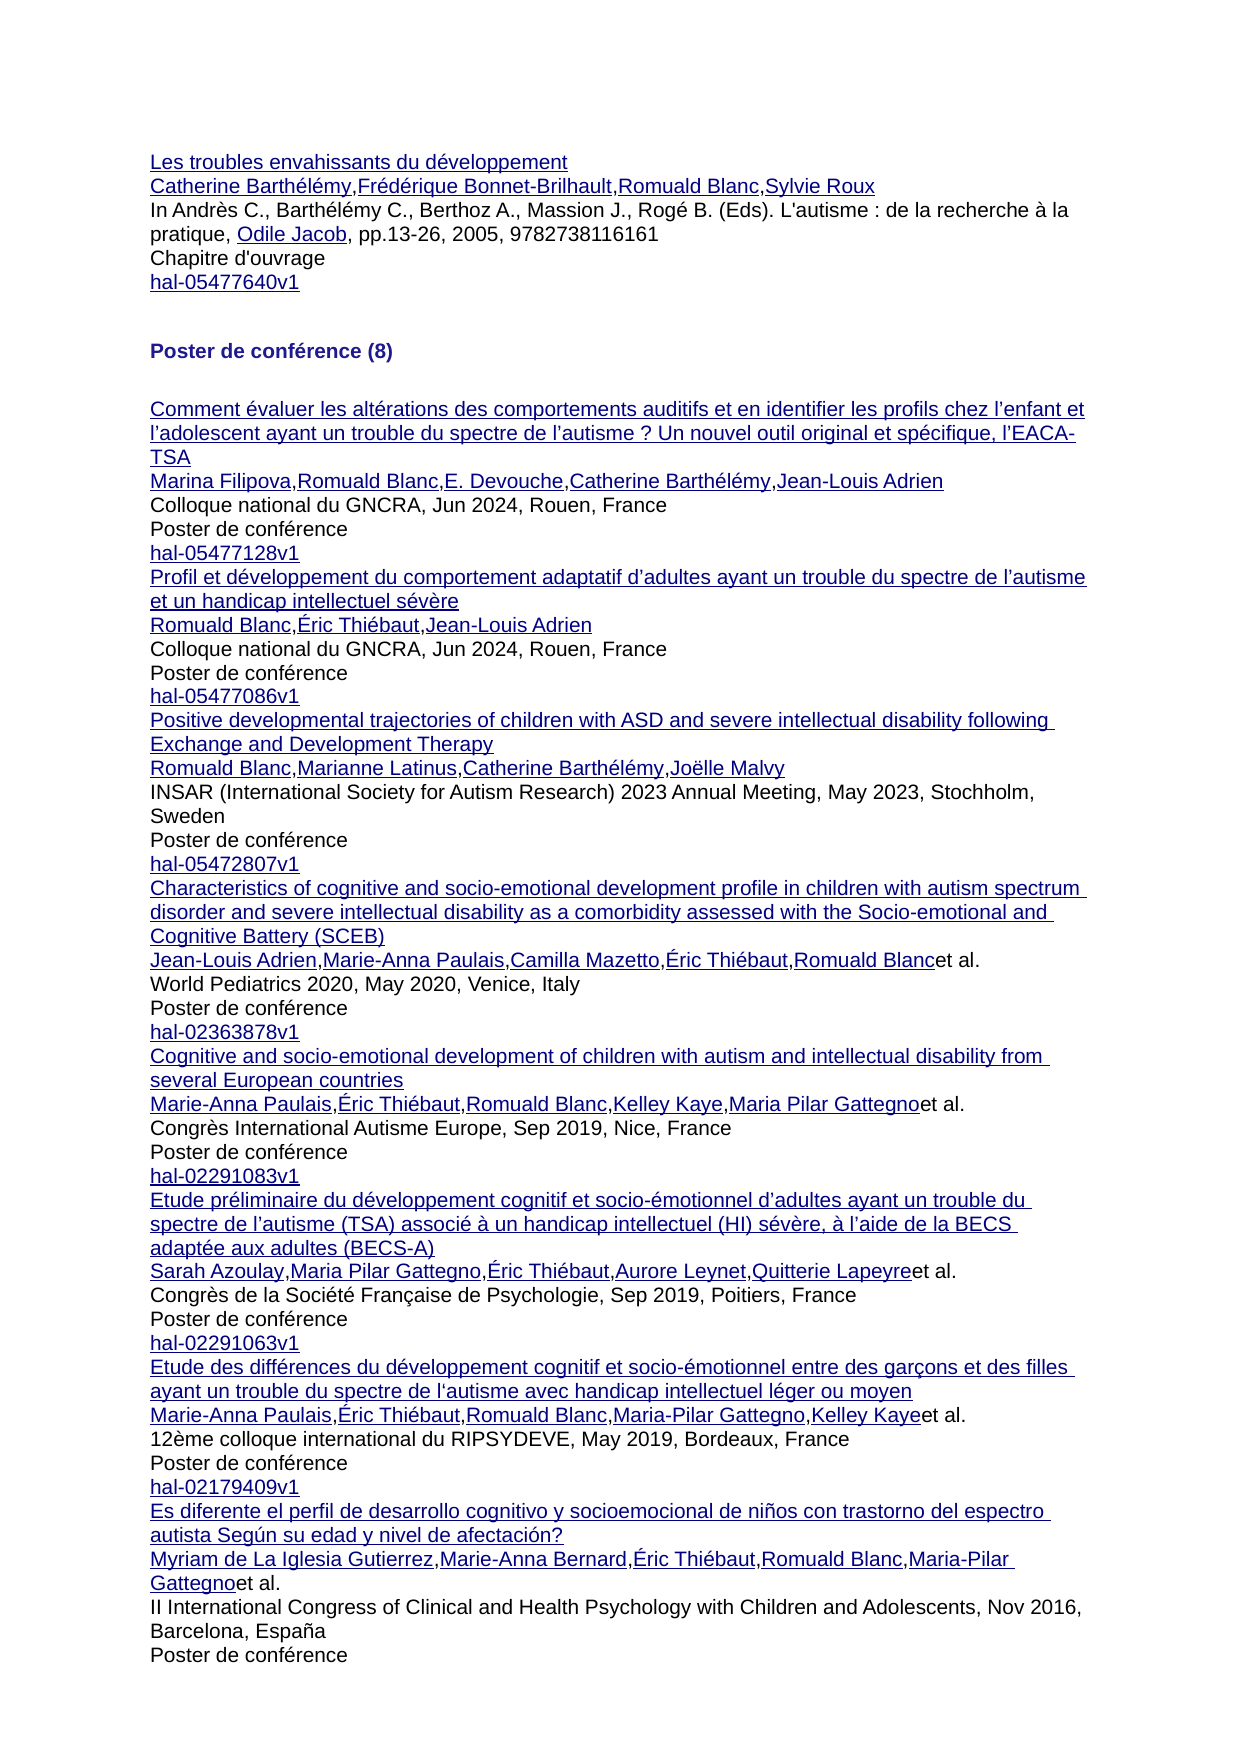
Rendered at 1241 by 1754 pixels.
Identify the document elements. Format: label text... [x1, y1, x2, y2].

table_header Comment évaluer les altérations des comportements auditifs et en identifier les profils chez l’enfant et l’adolescent ayant un trouble du spectre de l’autisme ? Un nouvel outil original et spécifique, l’EACA-TSA Marina Filipova,Romuald Blanc,E. Devouche,Catherine Barthélémy,Jean-Louis Adrien Colloque national du GNCRA, Jun 2024, Rouen, France Poster de conférence hal-05477128v1 [150, 397, 1090, 564]
table_cell Characteristics of cognitive and socio-emotional development profile in children with autism spectrum disorder and severe intellectual disability as a comorbidity assessed with the Socio-emotional and Cognitive Battery (SCEB) Jean-Louis Adrien,Marie-Anna Paulais,Camilla Mazetto,Éric Thiébaut,Romuald Blancet al. World Pediatrics 2020, May 2020, Venice, Italy Poster de conférence hal-02363878v1 [150, 876, 1090, 1044]
table_cell Cognitive and socio-emotional development of children with autism and intellectual disability from several European countries Marie-Anna Paulais,Éric Thiébaut,Romuald Blanc,Kelley Kaye,Maria Pilar Gattegnoet al. Congrès International Autisme Europe, Sep 2019, Nice, France Poster de conférence hal-02291083v1 [150, 1044, 1090, 1187]
table_cell Etude préliminaire du développement cognitif et socio-émotionnel d’adultes ayant un trouble du spectre de l’autisme (TSA) associé à un handicap intellectuel (HI) sévère, à l’aide de la BECS adaptée aux adultes (BECS-A) Sarah Azoulay,Maria Pilar Gattegno,Éric Thiébaut,Aurore Leynet,Quitterie Lapeyreet al. Congrès de la Société Française de Psychologie, Sep 2019, Poitiers, France Poster de conférence hal-02291063v1 [150, 1188, 1090, 1355]
table_cell Les troubles envahissants du développement Catherine Barthélémy,Frédérique Bonnet-Brilhault,Romuald Blanc,Sylvie Roux In Andrès C., Barthélémy C., Berthoz A., Massion J., Rogé B. (Eds). L'autisme : de la recherche à la pratique, Odile Jacob, pp.13-26, 2005, 9782738116161 Chapitre d'ouvrage hal-05477640v1 [150, 150, 1090, 294]
subtitle Poster de conférence (8) [150, 338, 1090, 362]
table_cell Etude des différences du développement cognitif et socio-émotionnel entre des garçons et des filles ayant un trouble du spectre de l‘autisme avec handicap intellectuel léger ou moyen Marie-Anna Paulais,Éric Thiébaut,Romuald Blanc,Maria-Pilar Gattegno,Kelley Kayeet al. 12ème colloque international du RIPSYDEVE, May 2019, Bordeaux, France Poster de conférence hal-02179409v1 [150, 1355, 1090, 1499]
table_cell Positive developmental trajectories of children with ASD and severe intellectual disability following Exchange and Development Therapy Romuald Blanc,Marianne Latinus,Catherine Barthélémy,Joëlle Malvy INSAR (International Society for Autism Research) 2023 Annual Meeting, May 2023, Stochholm, Sweden Poster de conférence hal-05472807v1 [150, 708, 1090, 876]
table_cell Es diferente el perfil de desarrollo cognitivo y socioemocional de niños con trastorno del espectro autista Según su edad y nivel de afectación? Myriam de La Iglesia Gutierrez,Marie-Anna Bernard,Éric Thiébaut,Romuald Blanc,Maria-Pilar Gattegnoet al. II International Congress of Clinical and Health Psychology with Children and Adolescents, Nov 2016, Barcelona, España Poster de conférence [150, 1499, 1090, 1667]
table_cell Profil et développement du comportement adaptatif d’adultes ayant un trouble du spectre de l’autisme et un handicap intellectuel sévère Romuald Blanc,Éric Thiébaut,Jean-Louis Adrien Colloque national du GNCRA, Jun 2024, Rouen, France Poster de conférence hal-05477086v1 [150, 565, 1090, 708]
